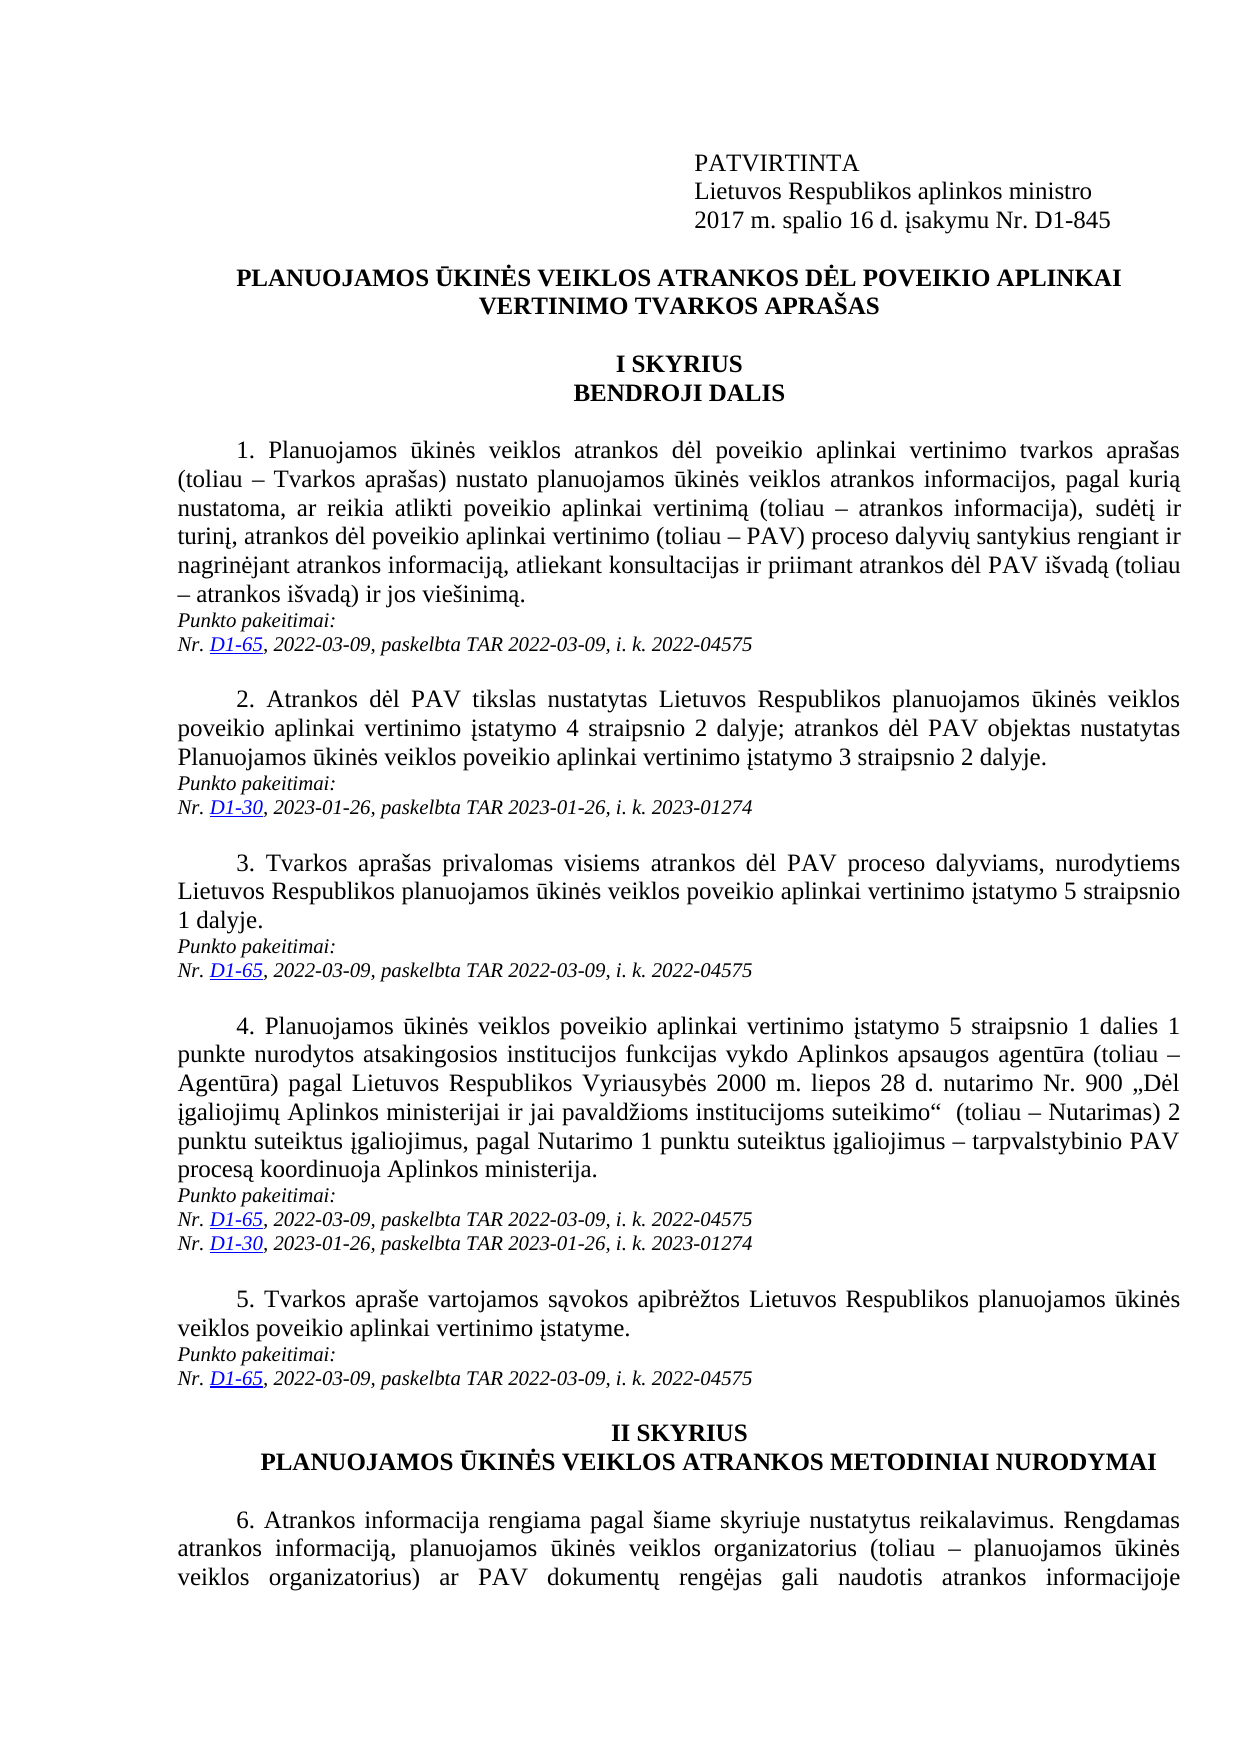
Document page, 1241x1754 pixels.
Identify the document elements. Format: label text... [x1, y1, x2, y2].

text 2017 m. spalio 16 d. įsakymu Nr. D1-845 [694, 205, 1181, 234]
text Nr. D1-65, 2022-03-09, paskelbta TAR 2022-03-09, i. k. 2022-04575 [177, 1366, 1181, 1390]
text Punkto pakeitimai: [177, 771, 1181, 795]
text I SKYRIUS [177, 349, 1181, 378]
text Punkto pakeitimai: [177, 1183, 1181, 1207]
text 6. Atrankos informacija rengiama pagal šiame skyriuje nustatytus reikalavimus. Rengdamas atrankos informaciją, planuojamos ūkinės veiklos organizatorius (toliau – planuojamos ūkinės veiklos organizatorius) ar PAV dokumentų rengėjas gali naudotis atrankos informacijoje [177, 1505, 1181, 1591]
text Lietuvos Respublikos aplinkos ministro [694, 176, 1181, 205]
text Punkto pakeitimai: [177, 934, 1181, 958]
text 3. Tvarkos aprašas privalomas visiems atrankos dėl PAV proceso dalyviams, nurodytiems Lietuvos Respublikos planuojamos ūkinės veiklos poveikio aplinkai vertinimo įstatymo 5 straipsnio 1 dalyje. [177, 848, 1181, 934]
text Nr. D1-65, 2022-03-09, paskelbta TAR 2022-03-09, i. k. 2022-04575 [177, 632, 1181, 656]
text Punkto pakeitimai: [177, 1342, 1181, 1366]
text 1. Planuojamos ūkinės veiklos atrankos dėl poveikio aplinkai vertinimo tvarkos aprašas (toliau – Tvarkos aprašas) nustato planuojamos ūkinės veiklos atrankos informacijos, pagal kurią nustatoma, ar reikia atlikti poveikio aplinkai vertinimą (toliau – atrankos informacija), sudėtį ir turinį, atrankos dėl poveikio aplinkai vertinimo (toliau – PAV) proceso dalyvių santykius rengiant ir nagrinėjant atrankos informaciją, atliekant konsultacijas ir priimant atrankos dėl PAV išvadą (toliau – atrankos išvadą) ir jos viešinimą. [177, 435, 1181, 608]
text Nr. D1-65, 2022-03-09, paskelbta TAR 2022-03-09, i. k. 2022-04575 [177, 958, 1181, 982]
text Nr. D1-65, 2022-03-09, paskelbta TAR 2022-03-09, i. k. 2022-04575 [177, 1207, 1181, 1231]
text 5. Tvarkos apraše vartojamos sąvokos apibrėžtos Lietuvos Respublikos planuojamos ūkinės veiklos poveikio aplinkai vertinimo įstatyme. [177, 1284, 1181, 1342]
text Nr. D1-30, 2023-01-26, paskelbta TAR 2023-01-26, i. k. 2023-01274 [177, 1231, 1181, 1255]
text II SKYRIUS [177, 1418, 1181, 1447]
text Nr. D1-30, 2023-01-26, paskelbta TAR 2023-01-26, i. k. 2023-01274 [177, 795, 1181, 819]
text PATVIRTINTA [694, 148, 1181, 176]
text PLANUOJAMOS ŪKINĖS VEIKLOS ATRANKOS DĖL POVEIKIO APLINKAI VERTINIMO TVARKOS APRAŠAS [177, 263, 1181, 320]
text PLANUOJAMOS ŪKINĖS VEIKLOS ATRANKOS METODINIAI NURODYMAI [177, 1447, 1181, 1476]
text 4. Planuojamos ūkinės veiklos poveikio aplinkai vertinimo įstatymo 5 straipsnio 1 dalies 1 punkte nurodytos atsakingosios institucijos funkcijas vykdo Aplinkos apsaugos agentūra (toliau – Agentūra) pagal Lietuvos Respublikos Vyriausybės 2000 m. liepos 28 d. nutarimo Nr. 900 „Dėl įgaliojimų Aplinkos ministerijai ir jai pavaldžioms institucijoms suteikimo“ (toliau – Nutarimas) 2 punktu suteiktus įgaliojimus, pagal Nutarimo 1 punktu suteiktus įgaliojimus – tarpvalstybinio PAV procesą koordinuoja Aplinkos ministerija. [177, 1011, 1181, 1183]
text Punkto pakeitimai: [177, 608, 1181, 632]
text 2. Atrankos dėl PAV tikslas nustatytas Lietuvos Respublikos planuojamos ūkinės veiklos poveikio aplinkai vertinimo įstatymo 4 straipsnio 2 dalyje; atrankos dėl PAV objektas nustatytas Planuojamos ūkinės veiklos poveikio aplinkai vertinimo įstatymo 3 straipsnio 2 dalyje. [177, 684, 1181, 771]
text BENDROJI DALIS [177, 378, 1181, 406]
